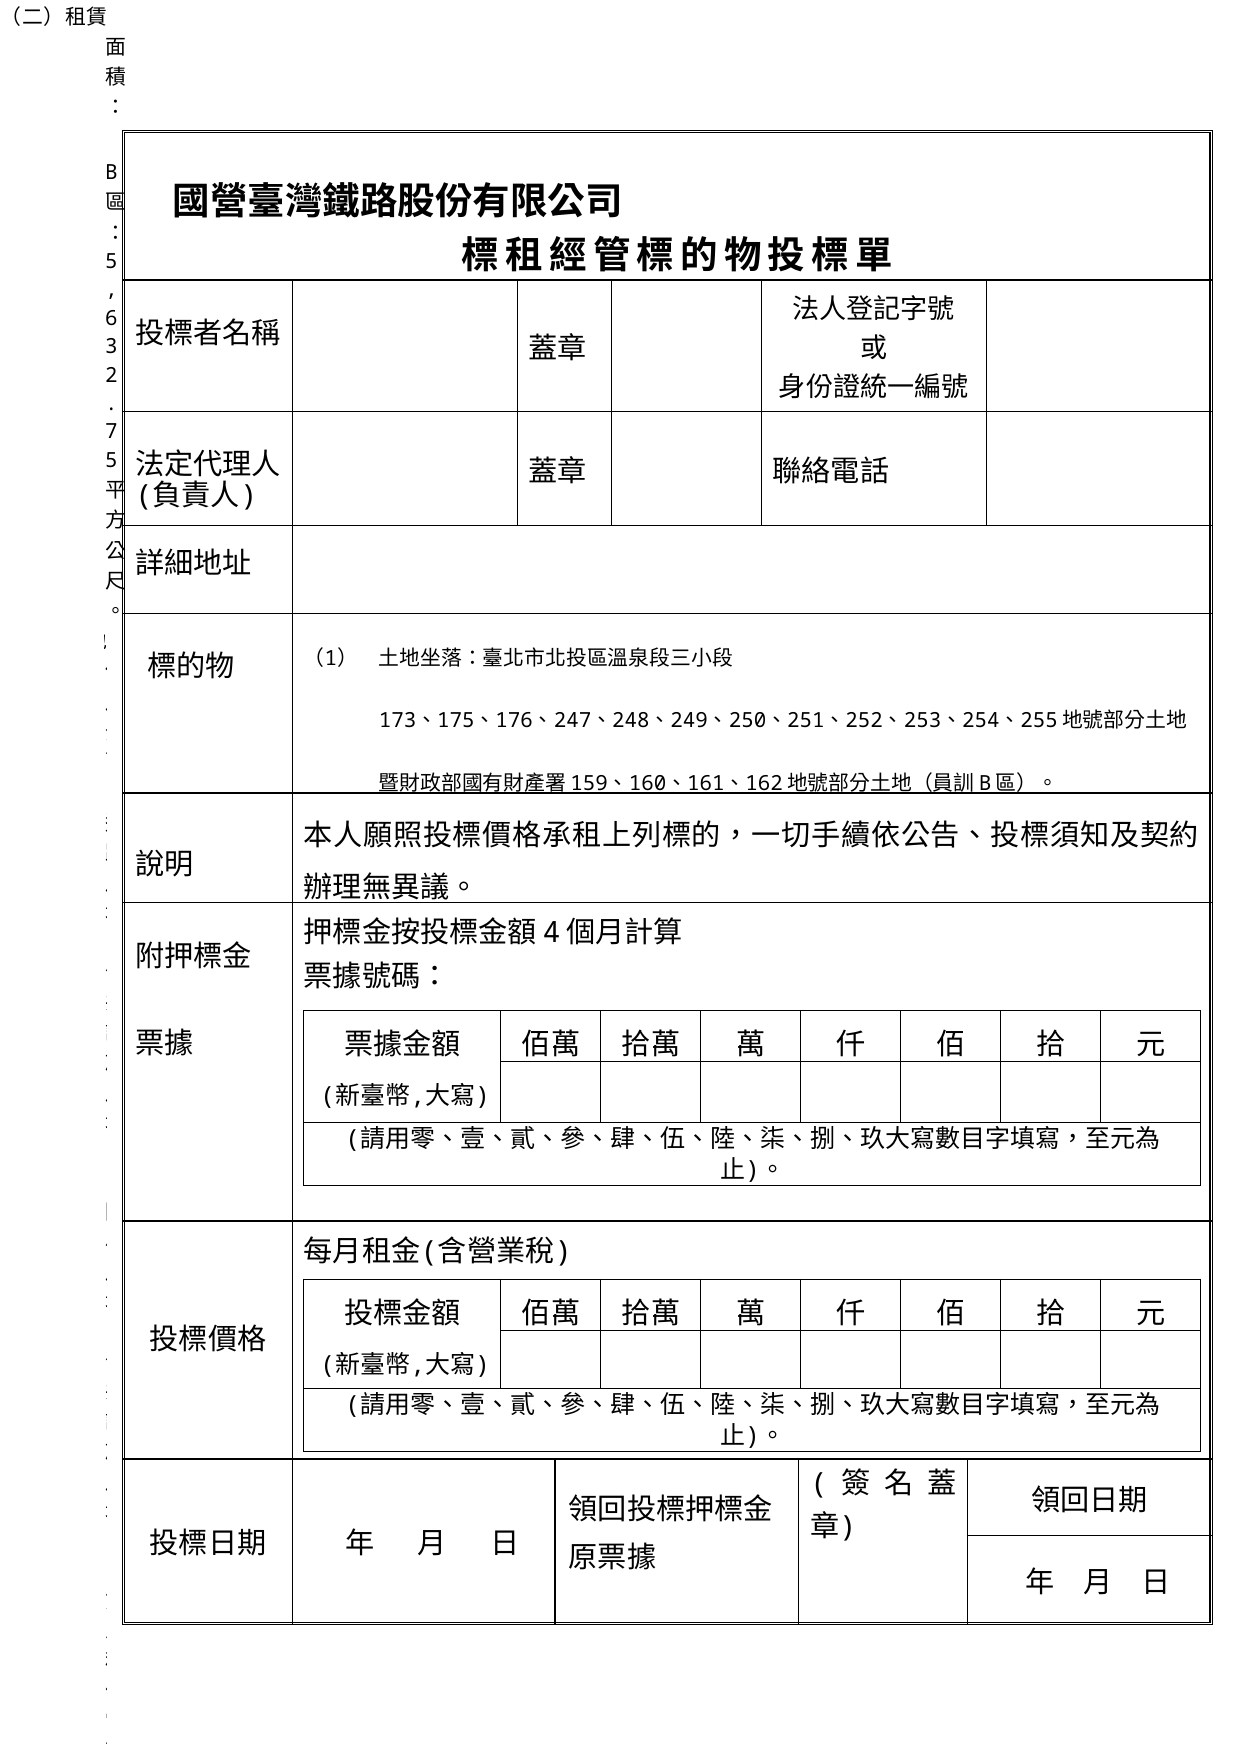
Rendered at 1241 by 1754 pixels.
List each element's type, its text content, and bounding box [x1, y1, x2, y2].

table_header 萬 [701, 1280, 800, 1329]
table_cell 說明 [125, 794, 292, 902]
table_cell [601, 1331, 700, 1387]
table_header 元 [1101, 1280, 1200, 1329]
table_header 拾 [1001, 1280, 1100, 1329]
table_cell [901, 1331, 1000, 1387]
table_header 佰萬 [501, 1280, 600, 1329]
table_cell [701, 1331, 800, 1387]
table_header 佰 [901, 1280, 1000, 1329]
table_cell [612, 281, 761, 411]
table_cell [501, 1331, 600, 1387]
table_cell 詳細地址 [125, 526, 292, 613]
table_cell 押標金按投標金額4個月計算 票據號碼： [293, 903, 1209, 1220]
table_header 拾萬 [601, 1011, 700, 1061]
table_cell [701, 1062, 800, 1122]
table_cell 投標者名稱 [125, 281, 292, 411]
table_cell 蓋章 [518, 281, 611, 411]
table_header 國營臺灣鐵路股份有限公司 標租經管標的物投標單 [125, 133, 1209, 279]
table_header 萬 [701, 1011, 800, 1061]
table_cell 附押標金 票據 [125, 903, 292, 1220]
table_cell (請用零、壹、貳、參、肆、伍、陸、柒、捌、玖大寫數目字填寫，至元為止)。 [304, 1389, 1200, 1451]
table_cell [293, 526, 1209, 613]
table_cell 本人願照投標價格承租上列標的，一切手續依公告、投標須知及契約辦理無異議。 [293, 794, 1209, 902]
table_cell [612, 412, 761, 525]
table_cell 法定代理人(負責人) 姓名 [125, 412, 292, 525]
table_cell 領回日期 [968, 1460, 1209, 1535]
table_cell [987, 412, 1209, 525]
table_header 仟 [801, 1280, 900, 1329]
table_cell 投標價格 [125, 1222, 292, 1458]
table_header 佰 [901, 1011, 1000, 1061]
table_cell 聯絡電話 [762, 412, 986, 525]
table_cell [501, 1062, 600, 1122]
table_cell [601, 1062, 700, 1122]
table_cell 法人登記字號 或 身份證統一編號 [762, 281, 986, 411]
table_header 票據金額 (新臺幣,大寫) [304, 1011, 500, 1122]
table_header 佰萬 [501, 1011, 600, 1061]
table_cell 年 月 日 [293, 1460, 554, 1622]
table_cell 土地坐落：臺北市北投區溫泉段三小段173、175、176、247、248、249、250、251、252、253、254、255地號部分土地暨財政部國有財產署159、160、161、162地號部分土地（員訓B區）。 [293, 614, 1209, 792]
table_cell [1101, 1331, 1200, 1387]
table_cell [987, 281, 1209, 411]
table_cell [1001, 1331, 1100, 1387]
table_header 拾 [1001, 1011, 1100, 1061]
table_cell (簽名蓋章) [799, 1460, 967, 1622]
table_header 投標金額 (新臺幣,大寫) [304, 1280, 500, 1387]
table_cell [293, 281, 517, 411]
table_cell [801, 1331, 900, 1387]
table_header 拾萬 [601, 1280, 700, 1329]
table_cell 每月租金(含營業稅) [293, 1222, 1209, 1458]
table_cell 領回投標押標金 原票據 [556, 1460, 798, 1622]
table_cell [293, 412, 517, 525]
table_cell [1001, 1062, 1100, 1122]
table_cell (請用零、壹、貳、參、肆、伍、陸、柒、捌、玖大寫數目字填寫，至元為止)。 [304, 1123, 1200, 1185]
table_cell [901, 1062, 1000, 1122]
table_cell 年 月 日 [968, 1536, 1209, 1622]
table_header 仟 [801, 1011, 900, 1061]
table_cell 標的物 [125, 614, 292, 792]
table_header 元 [1101, 1011, 1200, 1061]
table_cell [1101, 1062, 1200, 1122]
table_cell [801, 1062, 900, 1122]
table_cell 投標日期 [125, 1460, 292, 1622]
table_cell 蓋章 [518, 412, 611, 525]
